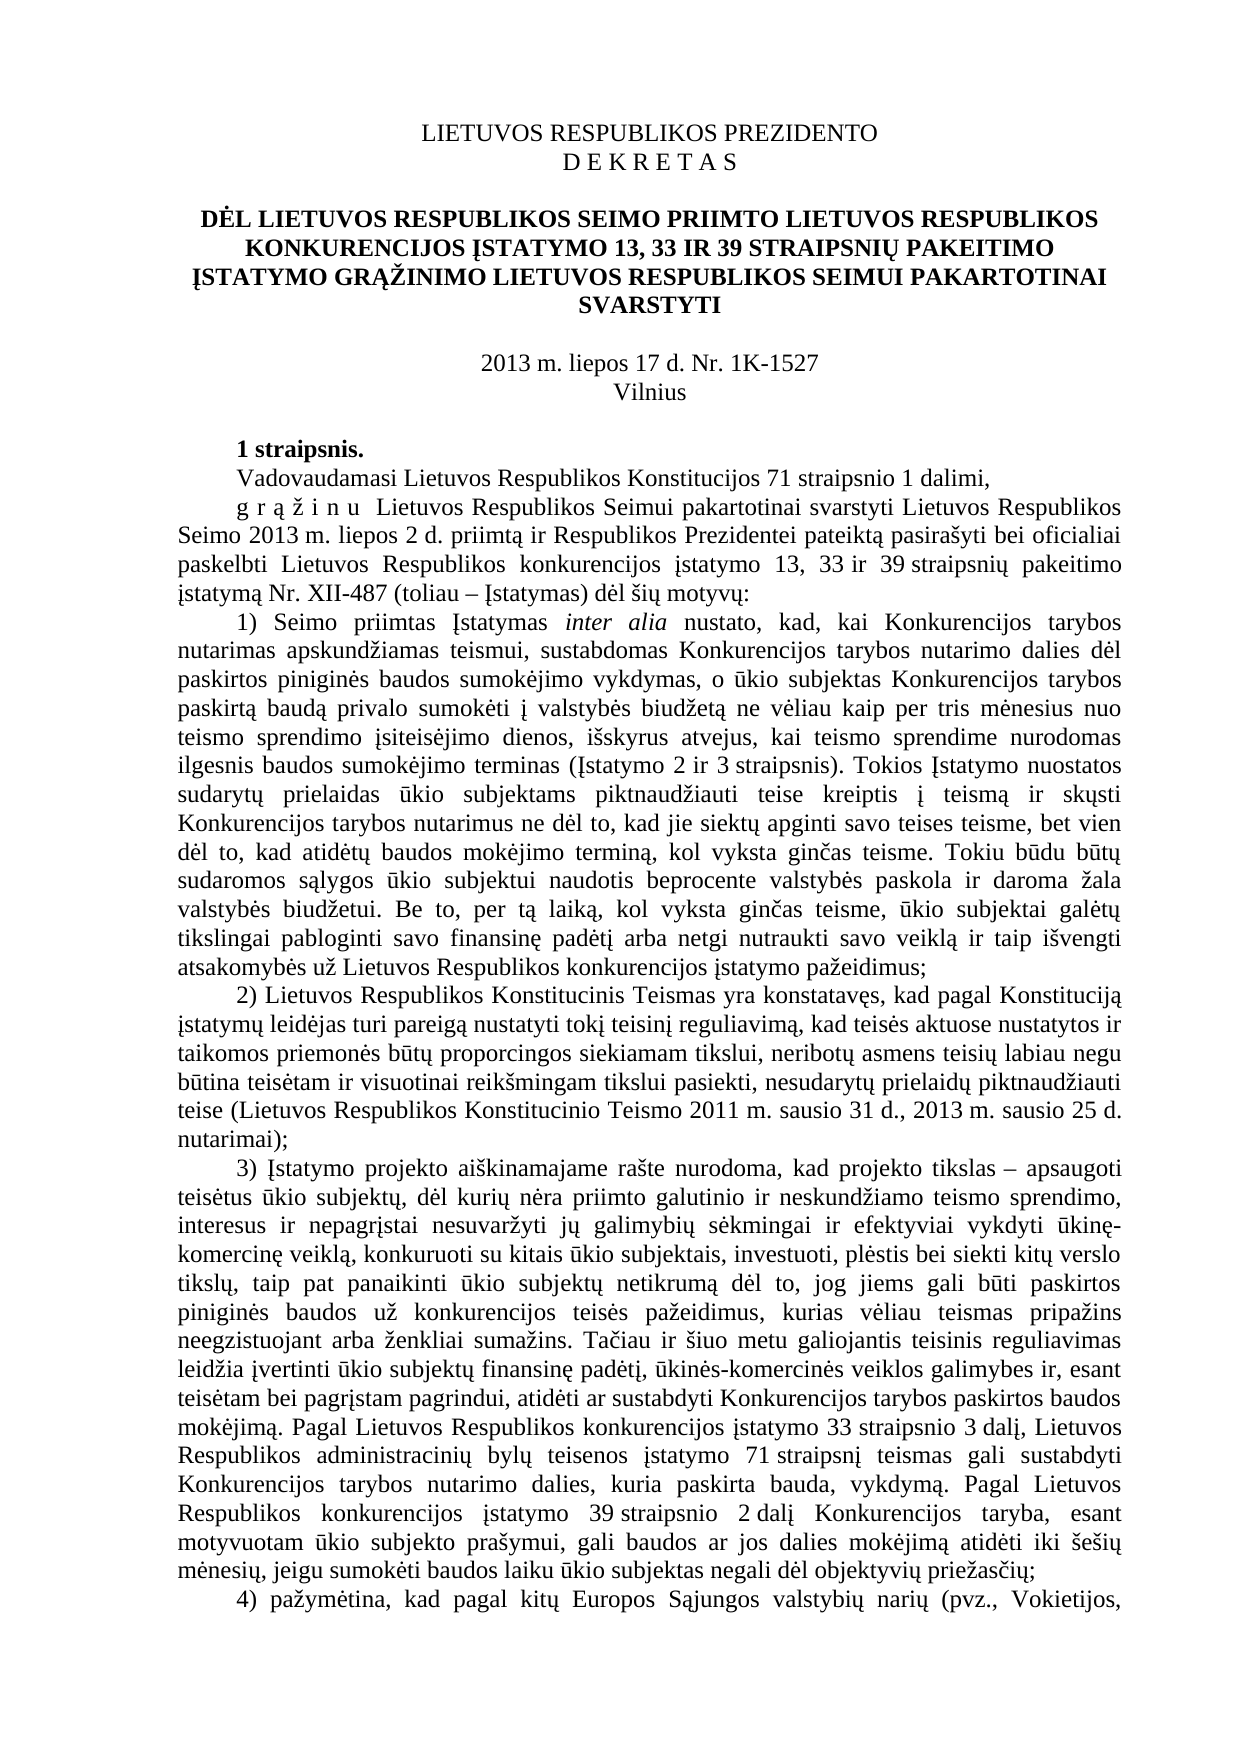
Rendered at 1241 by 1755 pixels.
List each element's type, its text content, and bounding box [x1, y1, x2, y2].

text 1 straipsnis. [177, 434, 1122, 463]
text 4) pažymėtina, kad pagal kitų Europos Sąjungos valstybių narių (pvz., Vokietijos, [177, 1584, 1122, 1613]
text 1) Seimo priimtas Įstatymas inter alia nustato, kad, kai Konkurencijos tarybos nutarimas apskundžiamas teismui, sustabdomas Konkurencijos tarybos nutarimo dalies dėl paskirtos piniginės baudos sumokėjimo vykdymas, o ūkio subjektas Konkurencijos tarybos paskirtą baudą privalo sumokėti į valstybės biudžetą ne vėliau kaip per tris mėnesius nuo teismo sprendimo įsiteisėjimo dienos, išskyrus atvejus, kai teismo sprendime nurodomas ilgesnis baudos sumokėjimo terminas (Įstatymo 2 ir 3 straipsnis). Tokios Įstatymo nuostatos sudarytų prielaidas ūkio subjektams piktnaudžiauti teise kreiptis į teismą ir skųsti Konkurencijos tarybos nutarimus ne dėl to, kad jie siektų apginti savo teises teisme, bet vien dėl to, kad atidėtų baudos mokėjimo terminą, kol vyksta ginčas teisme. Tokiu būdu būtų sudaromos sąlygos ūkio subjektui naudotis beprocente valstybės paskola ir daroma žala valstybės biudžetui. Be to, per tą laiką, kol vyksta ginčas teisme, ūkio subjektai galėtų tikslingai pabloginti savo finansinę padėtį arba netgi nutraukti savo veiklą ir taip išvengti atsakomybės už Lietuvos Respublikos konkurencijos įstatymo pažeidimus; [177, 607, 1122, 981]
text g r ą ž i n u Lietuvos Respublikos Seimui pakartotinai svarstyti Lietuvos Respublikos Seimo 2013 m. liepos 2 d. priimtą ir Respublikos Prezidentei pateiktą pasirašyti bei oficialiai paskelbti Lietuvos Respublikos konkurencijos įstatymo 13, 33 ir 39 straipsnių pakeitimo įstatymą Nr. XII-487 (toliau – Įstatymas) dėl šių motyvų: [177, 492, 1122, 607]
text Vadovaudamasi Lietuvos Respublikos Konstitucijos 71 straipsnio 1 dalimi, [177, 463, 1122, 492]
text Dėl LIETUVOS RESPUBLIKOS SEIMO PRIIMTO LIETUVOS RESPUBLIKOS KONKURENCIJOS ĮSTATYMO 13, 33 IR 39 STRAIPSNIŲ PAKEITIMO ĮSTATYMO GRĄŽINIMO LIETUVOS RESPUBLIKOS SEIMUI PAKARTOTINAI SVARSTYTI [177, 204, 1122, 319]
text 2013 m. liepos 17 d. Nr. 1K-1527 [177, 348, 1122, 377]
text Vilnius [177, 377, 1122, 406]
text D E K R E T A S [177, 147, 1122, 176]
text LIETUVOS RESPUBLIKOS PREZIDENTO [177, 118, 1122, 147]
text 2) Lietuvos Respublikos Konstitucinis Teismas yra konstatavęs, kad pagal Konstituciją įstatymų leidėjas turi pareigą nustatyti tokį teisinį reguliavimą, kad teisės aktuose nustatytos ir taikomos priemonės būtų proporcingos siekiamam tikslui, neribotų asmens teisių labiau negu būtina teisėtam ir visuotinai reikšmingam tikslui pasiekti, nesudarytų prielaidų piktnaudžiauti teise (Lietuvos Respublikos Konstitucinio Teismo 2011 m. sausio 31 d., 2013 m. sausio 25 d. nutarimai); [177, 981, 1122, 1153]
text 3) Įstatymo projekto aiškinamajame rašte nurodoma, kad projekto tikslas – apsaugoti teisėtus ūkio subjektų, dėl kurių nėra priimto galutinio ir neskundžiamo teismo sprendimo, interesus ir nepagrįstai nesuvaržyti jų galimybių sėkmingai ir efektyviai vykdyti ūkinę-komercinę veiklą, konkuruoti su kitais ūkio subjektais, investuoti, plėstis bei siekti kitų verslo tikslų, taip pat panaikinti ūkio subjektų netikrumą dėl to, jog jiems gali būti paskirtos piniginės baudos už konkurencijos teisės pažeidimus, kurias vėliau teismas pripažins neegzistuojant arba ženkliai sumažins. Tačiau ir šiuo metu galiojantis teisinis reguliavimas leidžia įvertinti ūkio subjektų finansinę padėtį, ūkinės-komercinės veiklos galimybes ir, esant teisėtam bei pagrįstam pagrindui, atidėti ar sustabdyti Konkurencijos tarybos paskirtos baudos mokėjimą. Pagal Lietuvos Respublikos konkurencijos įstatymo 33 straipsnio 3 dalį, Lietuvos Respublikos administracinių bylų teisenos įstatymo 71 straipsnį teismas gali sustabdyti Konkurencijos tarybos nutarimo dalies, kuria paskirta bauda, vykdymą. Pagal Lietuvos Respublikos konkurencijos įstatymo 39 straipsnio 2 dalį Konkurencijos taryba, esant motyvuotam ūkio subjekto prašymui, gali baudos ar jos dalies mokėjimą atidėti iki šešių mėnesių, jeigu sumokėti baudos laiku ūkio subjektas negali dėl objektyvių priežasčių; [177, 1153, 1122, 1584]
